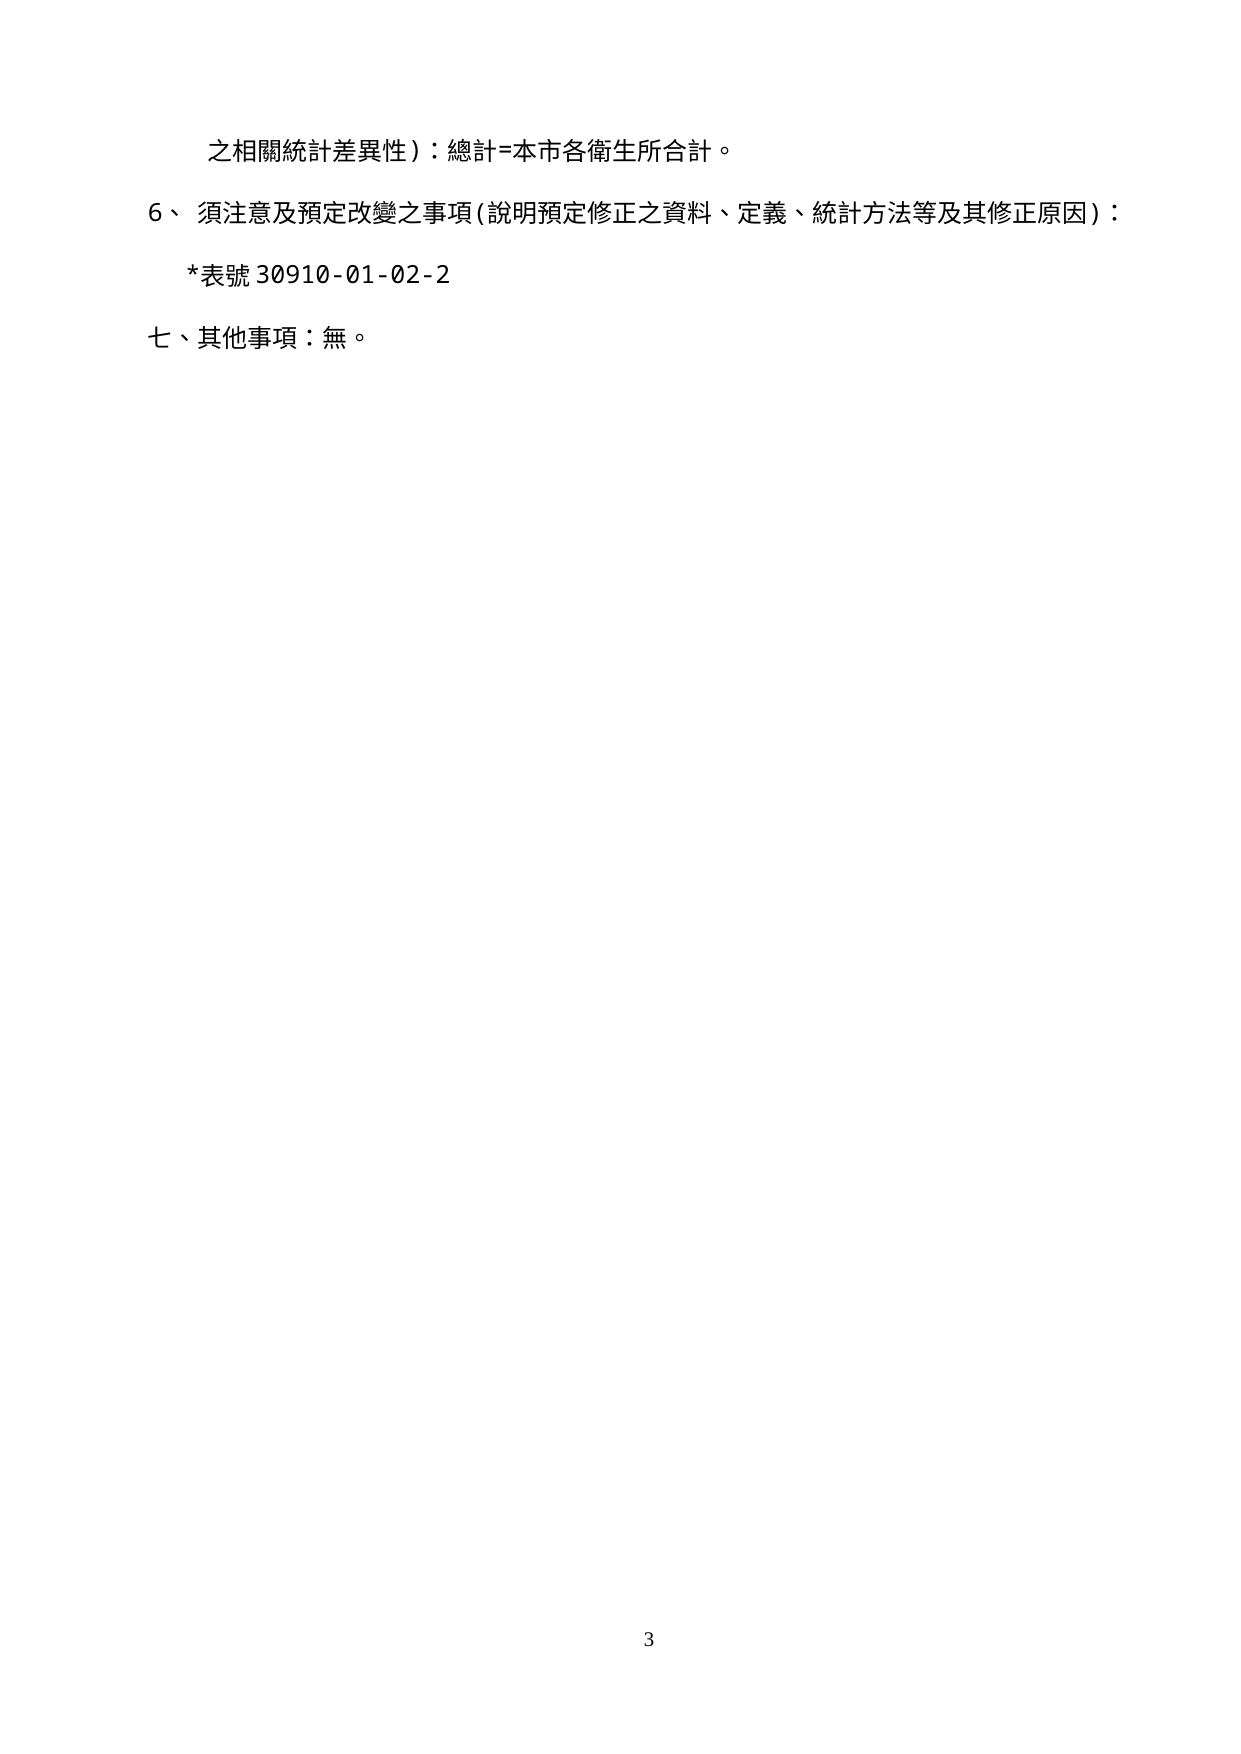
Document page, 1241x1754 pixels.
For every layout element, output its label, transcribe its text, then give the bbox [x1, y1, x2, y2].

text 之相關統計差異性)：總計=本市各衛生所合計。 [148, 108, 1150, 170]
text 七、其他事項：無。 [148, 295, 1150, 358]
list 須注意及預定改變之事項(說明預定修正之資料、定義、統計方法等及其修正原因)： [148, 170, 1150, 233]
text *表號30910-01-02-2 [148, 233, 1150, 295]
